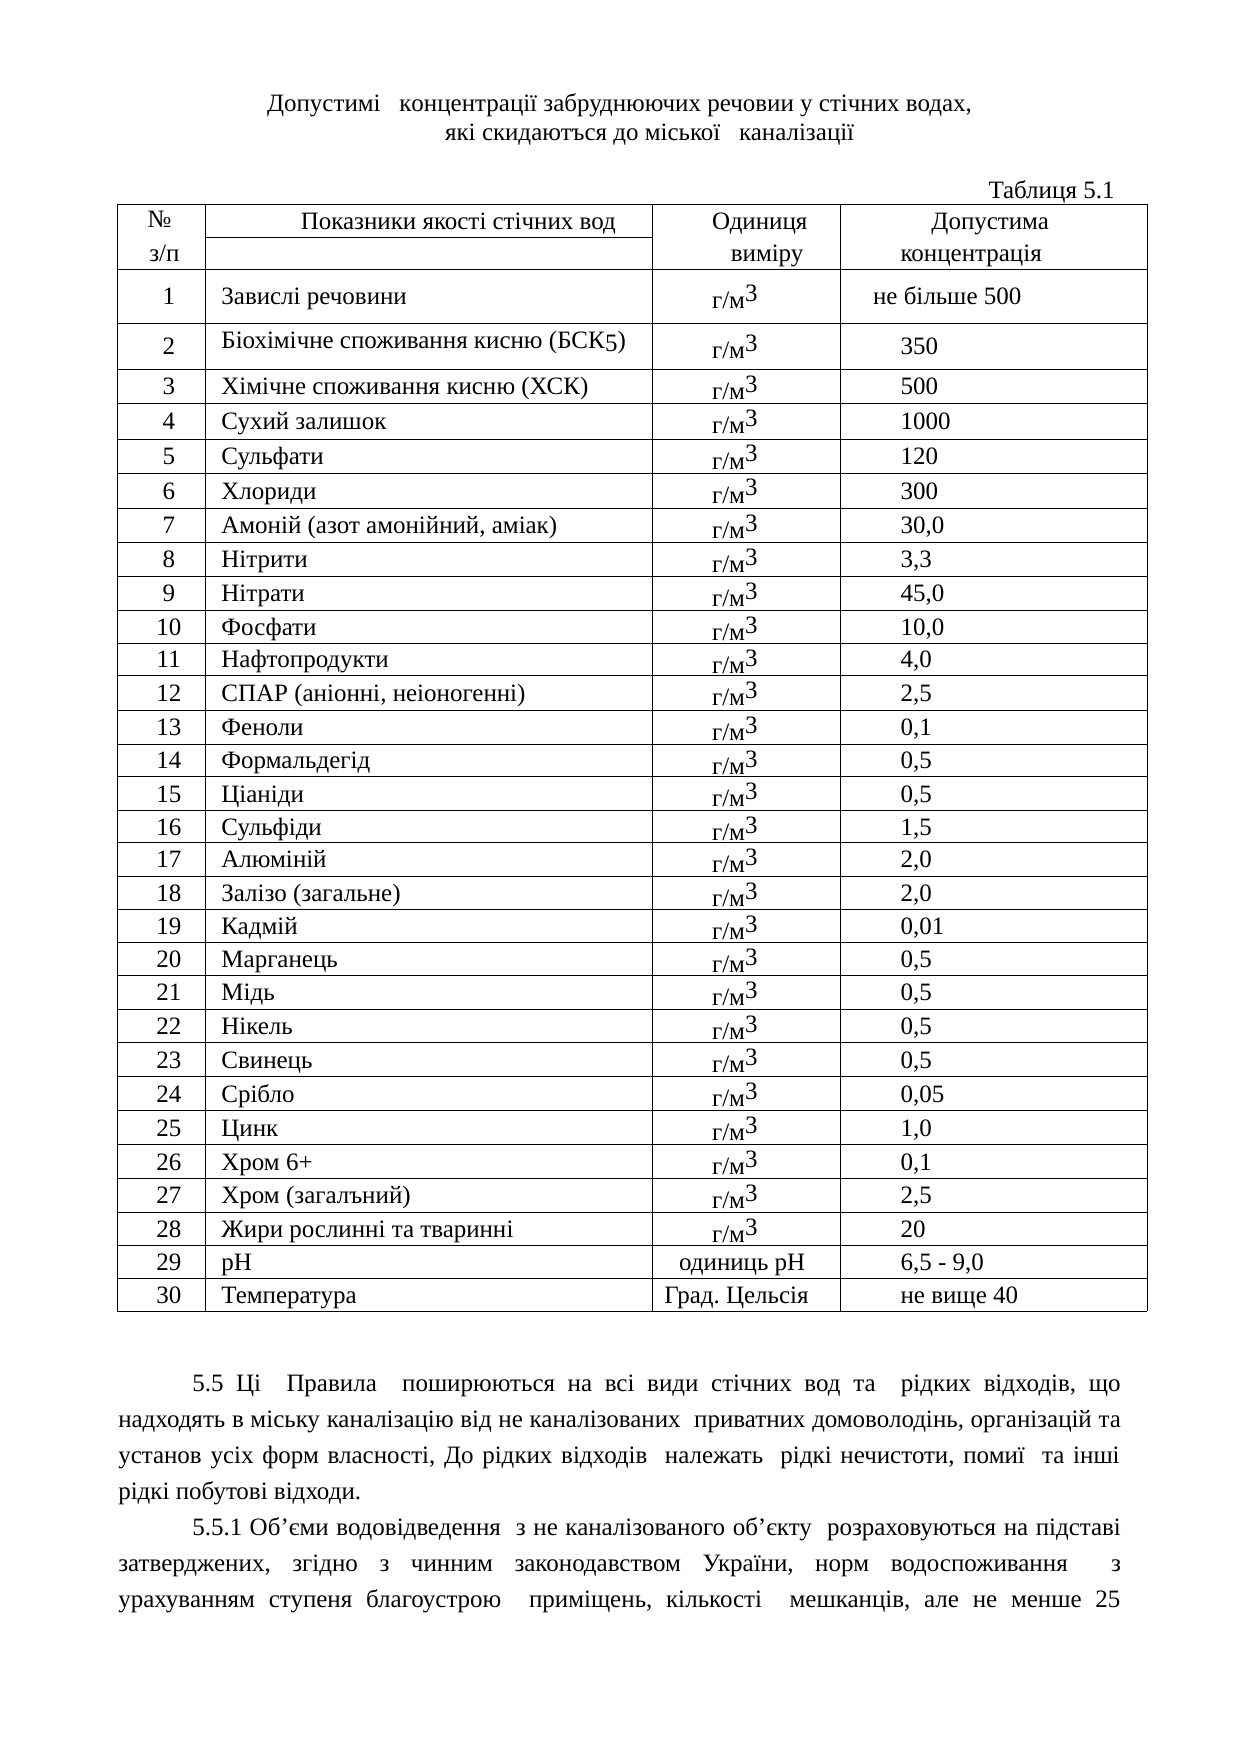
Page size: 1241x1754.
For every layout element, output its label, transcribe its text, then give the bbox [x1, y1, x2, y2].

table_cell 22 [118, 1010, 205, 1042]
table_cell Нафтопродукти [206, 644, 652, 674]
text 5.5.1 Об’єми водовідведення з не каналізованого об’єкту розраховуються на підставі затверджених, згідно з чинним законодавством України, норм водоспоживання з урахуванням ступеня благоустрою приміщень, кількості мешканців, але не менше 25 [118, 1512, 1122, 1613]
table_cell г/м3 [653, 910, 840, 942]
table_cell 10,0 [841, 611, 1147, 643]
table_cell г/м3 [653, 543, 840, 576]
table_cell 17 [118, 843, 205, 876]
table_cell Марганець [206, 943, 652, 975]
table_cell 7 [118, 509, 205, 542]
table_cell г/м3 [653, 370, 840, 402]
table_cell Цинк [206, 1111, 652, 1144]
table_cell г/м3 [653, 1179, 840, 1212]
table_cell Феноли [206, 711, 652, 743]
table_cell 28 [118, 1213, 205, 1245]
table_cell 1,5 [841, 811, 1147, 842]
table_cell г/м3 [653, 404, 840, 438]
table_cell 30 [118, 1279, 205, 1311]
table_cell 23 [118, 1043, 205, 1076]
text 5.5 Ці Правила поширюються на всі види стічних вод та рідких відходів, що надходять в міську каналізацію від не каналізованих приватних домоволодінь, організацій та установ усіх форм власності, До рідких відходів належать рідкі нечистоти, помиї та інші рідкі побутові відходи. [118, 1368, 1122, 1505]
table_cell Температура [206, 1279, 652, 1311]
table_cell 13 [118, 711, 205, 743]
table_cell 120 [841, 440, 1147, 472]
table_cell 10 [118, 611, 205, 643]
table_cell 2,5 [841, 1179, 1147, 1212]
table_cell 3авислi речовини [206, 270, 652, 323]
table_header Допустима [841, 205, 1147, 237]
table_cell г/м3 [653, 745, 840, 776]
table_cell 4,0 [841, 644, 1147, 674]
table_cell 2,0 [841, 877, 1147, 909]
table_cell 29 [118, 1246, 205, 1278]
table_cell г/м3 [653, 474, 840, 508]
table_cell 24 [118, 1077, 205, 1110]
table_cell 1,0 [841, 1111, 1147, 1144]
table_cell 0,1 [841, 1145, 1147, 1178]
table_cell 9 [118, 577, 205, 610]
table_cell г/м3 [653, 1145, 840, 1178]
table_cell не вище 40 [841, 1279, 1147, 1311]
table_cell 1000 [841, 404, 1147, 438]
table_cell 300 [841, 474, 1147, 508]
table_cell [206, 359, 652, 368]
table_header № [118, 205, 205, 237]
table_cell г/м3 [653, 1213, 840, 1245]
table_cell г/м3 [653, 1077, 840, 1110]
table_cell Нiтрити [206, 543, 652, 576]
table_cell 18 [118, 877, 205, 909]
table_cell 6,5 - 9,0 [841, 1246, 1147, 1278]
table_cell г/м3 [653, 711, 840, 743]
table_cell 0,5 [841, 1010, 1147, 1042]
table_cell рН [206, 1246, 652, 1278]
table_cell 350 [841, 324, 1147, 368]
table_cell Сульфати [206, 440, 652, 472]
table_header Показники якоcтi стiчних вод [206, 205, 652, 237]
table_cell не більше 500 [841, 270, 1147, 323]
table_cell 16 [118, 811, 205, 842]
table_cell 4 [118, 404, 205, 438]
table_cell 8 [118, 543, 205, 576]
table_cell Хром (загалъний) [206, 1179, 652, 1212]
text якi скидаютъся до міської каналізації [118, 117, 1122, 146]
table_cell Амонiй (азот амонiйний, aміак) [206, 509, 652, 542]
table_cell 5 [118, 440, 205, 472]
table_cell 30,0 [841, 509, 1147, 542]
table_cell 0,5 [841, 976, 1147, 1009]
table_cell Залiзо (загальне) [206, 877, 652, 909]
table_cell Бiохiмiчне споживання кисню (БСК5) [206, 324, 652, 359]
table_cell 20 [841, 1213, 1147, 1245]
table_cell 0,05 [841, 1077, 1147, 1110]
table_cell 2,0 [841, 843, 1147, 876]
table_cell г/м3 [653, 1010, 840, 1042]
table_cell 0,5 [841, 777, 1147, 810]
table_cell г/м3 [653, 509, 840, 542]
table_cell Сульфiди [206, 811, 652, 842]
table_cell Срiбло [206, 1077, 652, 1110]
table_cell г/м3 [653, 877, 840, 909]
table_cell 0,1 [841, 711, 1147, 743]
table_cell 45,0 [841, 577, 1147, 610]
table_cell г/м3 [653, 943, 840, 975]
table_cell 1 [118, 270, 205, 323]
table_cell г/м3 [653, 811, 840, 842]
table_cell г/м3 [653, 270, 840, 323]
table_cell Хлориди [206, 474, 652, 508]
table_cell 0,5 [841, 943, 1147, 975]
table_header Одиниця [653, 205, 840, 237]
table_cell 3 [118, 370, 205, 402]
table_cell Град. Цельсiя [653, 1279, 840, 1311]
table_cell з/п [118, 237, 205, 268]
table_cell г/м3 [653, 440, 840, 472]
table_cell г/м3 [653, 976, 840, 1009]
table_cell 14 [118, 745, 205, 776]
table_cell г/м3 [653, 843, 840, 876]
table_cell г/м3 [653, 676, 840, 709]
table_cell СПАР (анiоннi, неiоногеннi) [206, 676, 652, 709]
table_cell г/м3 [653, 1043, 840, 1076]
table_cell 6 [118, 474, 205, 508]
table_cell 26 [118, 1145, 205, 1178]
table_cell Хром 6+ [206, 1145, 652, 1178]
table_cell Нiкель [206, 1010, 652, 1042]
table_cell 0,01 [841, 910, 1147, 942]
table_cell 27 [118, 1179, 205, 1212]
table_cell 15 [118, 777, 205, 810]
table_cell г/м3 [653, 777, 840, 810]
table_cell г/м3 [653, 1111, 840, 1144]
table_cell 2,5 [841, 676, 1147, 709]
table_cell Нiтрати [206, 577, 652, 610]
table_cell концентрацiя [841, 237, 1147, 268]
table_cell 12 [118, 676, 205, 709]
table_cell 20 [118, 943, 205, 975]
table_cell Цiанiди [206, 777, 652, 810]
table_cell 19 [118, 910, 205, 942]
table_cell Формальдегiд [206, 745, 652, 776]
table_cell 500 [841, 370, 1147, 402]
table_cell г/м3 [653, 644, 840, 674]
table_cell г/м3 [653, 577, 840, 610]
table_cell Miдь [206, 976, 652, 1009]
table_cell Свинець [206, 1043, 652, 1076]
table_cell вимiру [653, 237, 840, 268]
table_cell Кадмiй [206, 910, 652, 942]
table_cell г/м3 [653, 324, 840, 368]
table_cell 11 [118, 644, 205, 674]
text Допустимi кoнцeнтрaцiї забруднюючих речовии у стiчних водах, [118, 88, 1121, 117]
table_cell одиниць рН [653, 1246, 840, 1278]
table_cell 3,3 [841, 543, 1147, 576]
table_cell 2 [118, 324, 205, 368]
table_cell 0,5 [841, 1043, 1147, 1076]
table_cell г/м3 [653, 611, 840, 643]
table_cell Хiмiчне споживання кисню (ХСК) [206, 370, 652, 402]
table_cell Фосфати [206, 611, 652, 643]
table_cell Алюмiнiй [206, 843, 652, 876]
table_cell Сухий залишок [206, 404, 652, 438]
table_cell 0,5 [841, 745, 1147, 776]
table_cell Жири рослиннi та твариннi [206, 1213, 652, 1245]
table_cell 25 [118, 1111, 205, 1144]
text Таблиця 5.1 [118, 175, 1121, 203]
table_cell 21 [118, 976, 205, 1009]
table_cell [206, 238, 652, 268]
